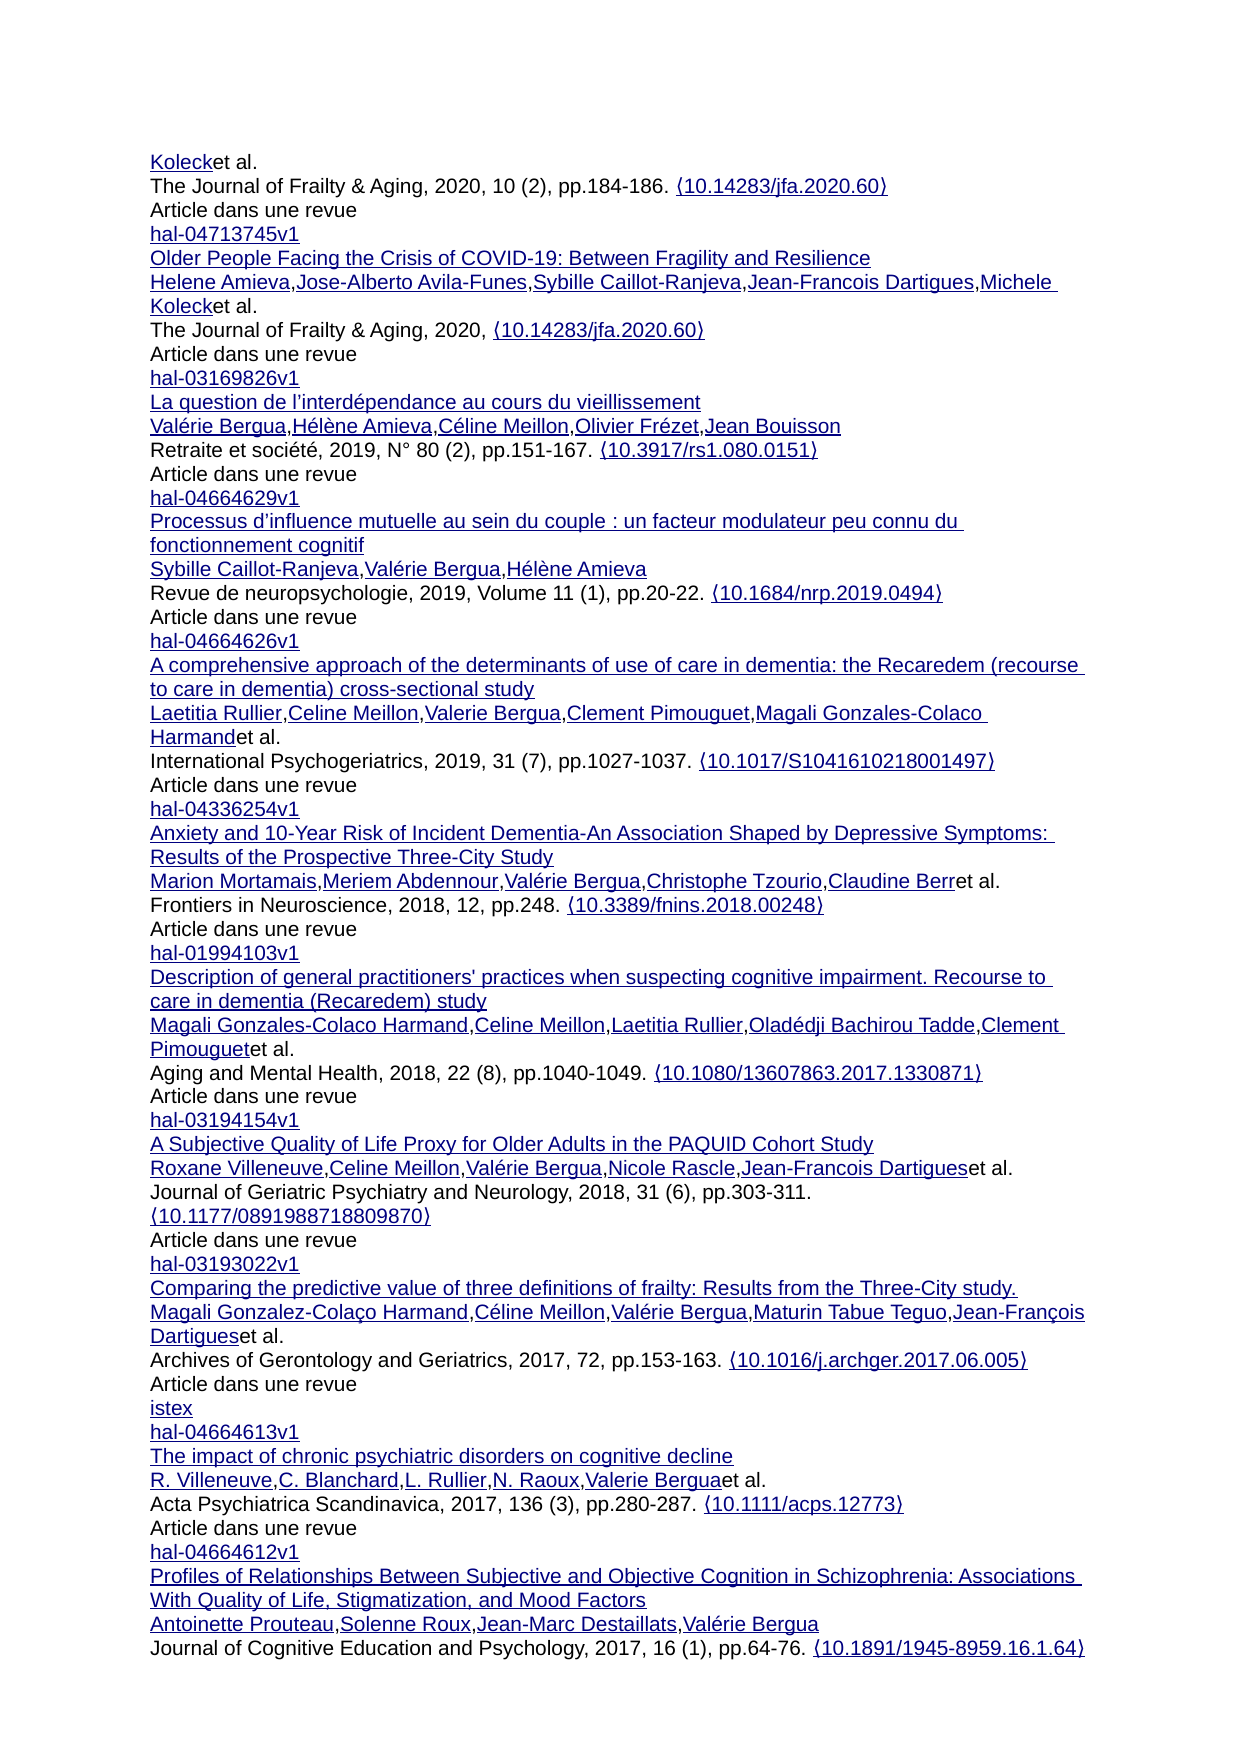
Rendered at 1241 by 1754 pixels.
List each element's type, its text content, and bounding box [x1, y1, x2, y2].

table_cell Profiles of Relationships Between Subjective and Objective Cognition in Schizophrenia: Associations With Quality of Life, Stigmatization, and Mood Factors Antoinette Prouteau,Solenne Roux,Jean-Marc Destaillats,Valérie Bergua Journal of Cognitive Education and Psychology, 2017, 16 (1), pp.64-76. ⟨10.1891/1945-8959.16.1.64⟩ [150, 1564, 1090, 1659]
table_cell Older People Facing the Crisis of COVID-19: Between Fragility and Resilience Helene Amieva,Jose-Alberto Avila-Funes,Sybille Caillot-Ranjeva,Jean-Francois Dartigues,Michele Kolecket al. The Journal of Frailty & Aging, 2020, ⟨10.14283/jfa.2020.60⟩ Article dans une revue hal-03169826v1 [150, 246, 1090, 389]
table_cell Processus d’influence mutuelle au sein du couple : un facteur modulateur peu connu du fonctionnement cognitif Sybille Caillot-Ranjeva,Valérie Bergua,Hélène Amieva Revue de neuropsychologie, 2019, Volume 11 (1), pp.20-22. ⟨10.1684/nrp.2019.0494⟩ Article dans une revue hal-04664626v1 [150, 509, 1090, 653]
table_cell La question de l’interdépendance au cours du vieillissement Valérie Bergua,Hélène Amieva,Céline Meillon,Olivier Frézet,Jean Bouisson Retraite et société, 2019, N° 80 (2), pp.151-167. ⟨10.3917/rs1.080.0151⟩ Article dans une revue hal-04664629v1 [150, 390, 1090, 509]
table_cell Anxiety and 10-Year Risk of Incident Dementia-An Association Shaped by Depressive Symptoms: Results of the Prospective Three-City Study Marion Mortamais,Meriem Abdennour,Valérie Bergua,Christophe Tzourio,Claudine Berret al. Frontiers in Neuroscience, 2018, 12, pp.248. ⟨10.3389/fnins.2018.00248⟩ Article dans une revue hal-01994103v1 [150, 821, 1090, 964]
table_cell Comparing the predictive value of three definitions of frailty: Results from the Three-City study. Magali Gonzalez-Colaço Harmand,Céline Meillon,Valérie Bergua,Maturin Tabue Teguo,Jean-François Dartigueset al. Archives of Gerontology and Geriatrics, 2017, 72, pp.153-163. ⟨10.1016/j.archger.2017.06.005⟩ Article dans une revue istex hal-04664613v1 [150, 1276, 1090, 1444]
table_cell Description of general practitioners' practices when suspecting cognitive impairment. Recourse to care in dementia (Recaredem) study Magali Gonzales-Colaco Harmand,Celine Meillon,Laetitia Rullier,Oladédji Bachirou Tadde,Clement Pimouguetet al. Aging and Mental Health, 2018, 22 (8), pp.1040-1049. ⟨10.1080/13607863.2017.1330871⟩ Article dans une revue hal-03194154v1 [150, 965, 1090, 1132]
table_cell Kolecket al. The Journal of Frailty & Aging, 2020, 10 (2), pp.184-186. ⟨10.14283/jfa.2020.60⟩ Article dans une revue hal-04713745v1 [150, 150, 1090, 246]
table_cell The impact of chronic psychiatric disorders on cognitive decline R. Villeneuve,C. Blanchard,L. Rullier,N. Raoux,Valerie Berguaet al. Acta Psychiatrica Scandinavica, 2017, 136 (3), pp.280-287. ⟨10.1111/acps.12773⟩ Article dans une revue hal-04664612v1 [150, 1444, 1090, 1563]
table_cell A comprehensive approach of the determinants of use of care in dementia: the Recaredem (recourse to care in dementia) cross-sectional study Laetitia Rullier,Celine Meillon,Valerie Bergua,Clement Pimouguet,Magali Gonzales-Colaco Harmandet al. International Psychogeriatrics, 2019, 31 (7), pp.1027-1037. ⟨10.1017/S1041610218001497⟩ Article dans une revue hal-04336254v1 [150, 653, 1090, 821]
table_cell A Subjective Quality of Life Proxy for Older Adults in the PAQUID Cohort Study Roxane Villeneuve,Celine Meillon,Valérie Bergua,Nicole Rascle,Jean-Francois Dartigueset al. Journal of Geriatric Psychiatry and Neurology, 2018, 31 (6), pp.303-311. ⟨10.1177/0891988718809870⟩ Article dans une revue hal-03193022v1 [150, 1132, 1090, 1276]
